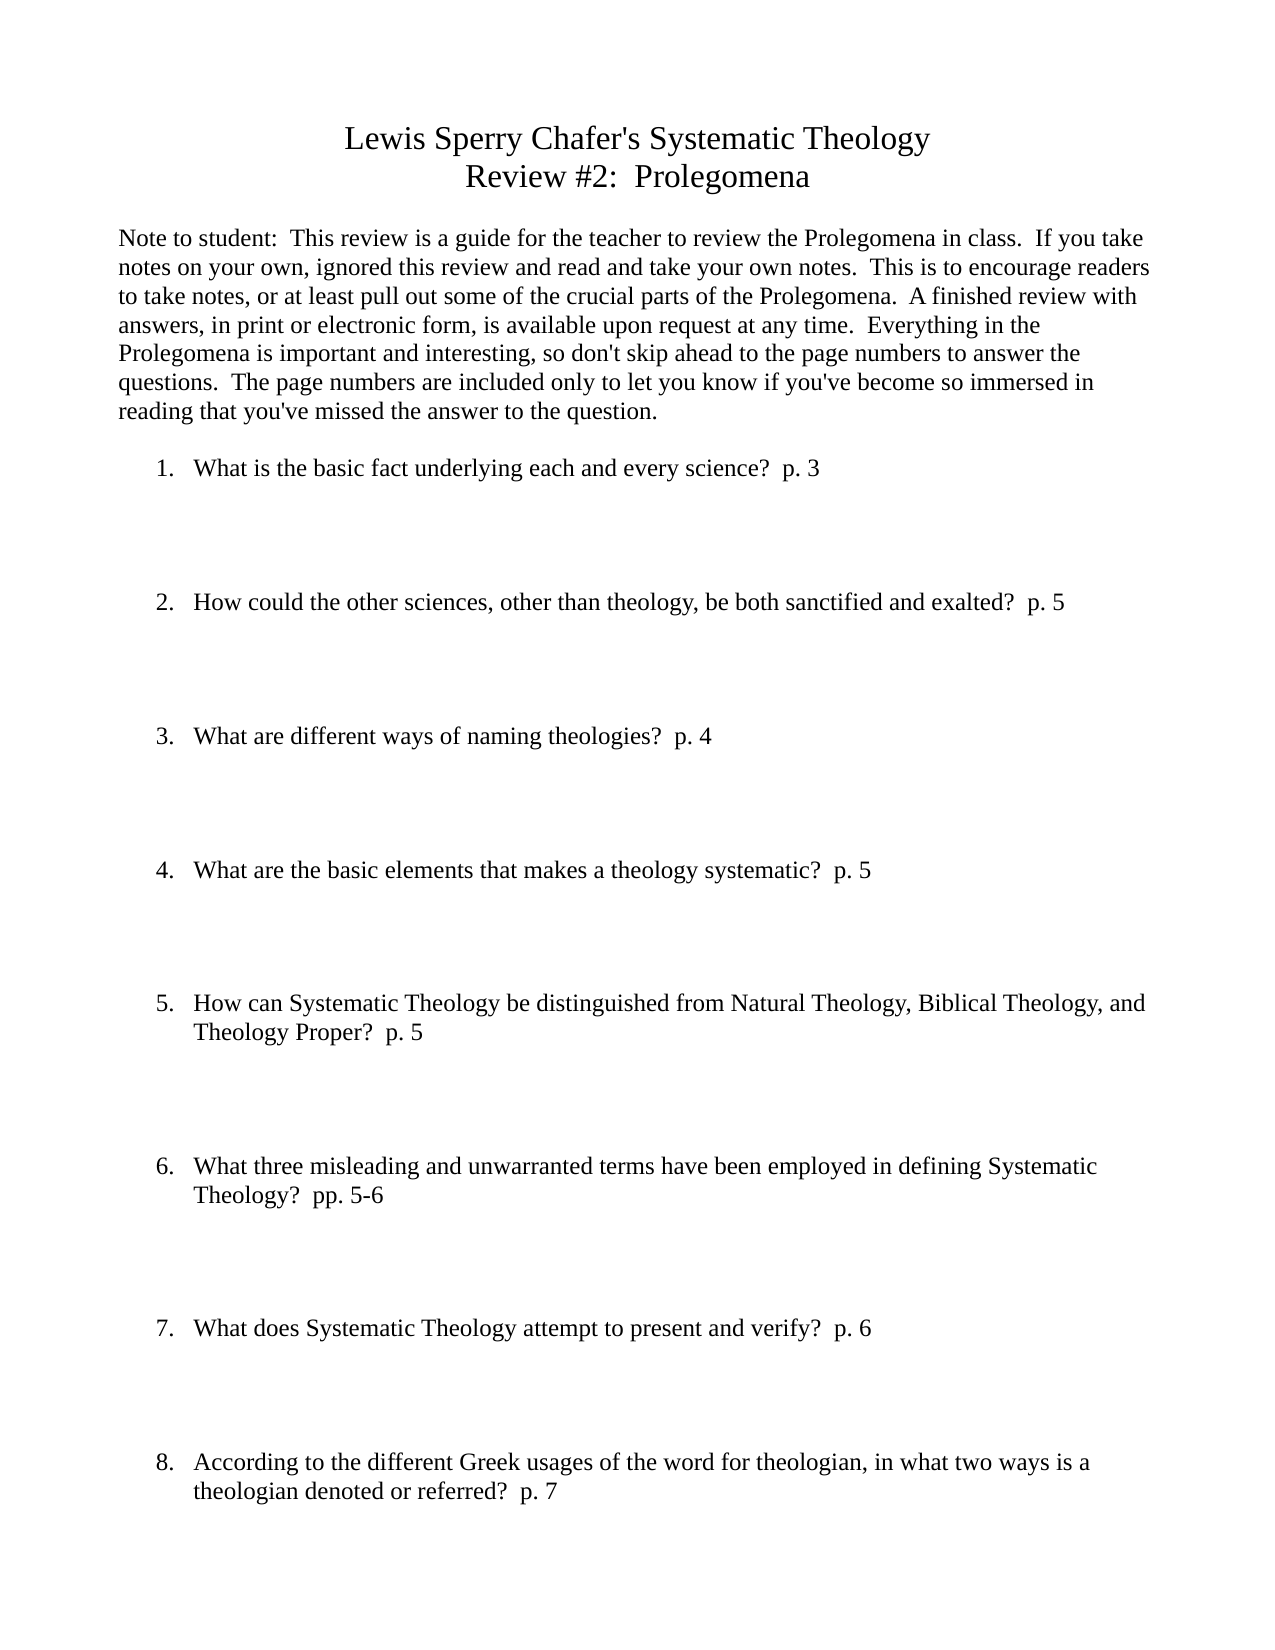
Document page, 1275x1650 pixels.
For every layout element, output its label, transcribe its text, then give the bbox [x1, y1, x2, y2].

list According to the different Greek usages of the word for theologian, in what two ways is a theologian denoted or referred? p. 7 [156, 1447, 1157, 1505]
list What are different ways of naming theologies? p. 4 [156, 721, 1157, 750]
list How can Systematic Theology be distinguished from Natural Theology, Biblical Theology, and Theology Proper? p. 5 [156, 988, 1157, 1046]
list How could the other sciences, other than theology, be both sanctified and exalted? p. 5 [156, 587, 1157, 616]
text Review #2: Prolegomena [118, 156, 1157, 195]
list What is the basic fact underlying each and every science? p. 3 [156, 453, 1157, 482]
text Lewis Sperry Chafer's Systematic Theology [118, 118, 1157, 156]
list What are the basic elements that makes a theology systematic? p. 5 [156, 855, 1157, 883]
text Note to student: This review is a guide for the teacher to review the Prolegomena in class. If you take notes on your own, ignored this review and read and take your own notes. This is to encourage readers to take notes, or at least pull out some of the crucial parts of the Prolegomena. A finished review with answers, in print or electronic form, is available upon request at any time. Everything in the Prolegomena is important and interesting, so don't skip ahead to the page numbers to answer the questions. The page numbers are included only to let you know if you've become so immersed in reading that you've missed the answer to the question. [118, 223, 1157, 425]
list What three misleading and unwarranted terms have been employed in defining Systematic Theology? pp. 5-6 [156, 1151, 1157, 1208]
list What does Systematic Theology attempt to present and verify? p. 6 [156, 1313, 1157, 1342]
